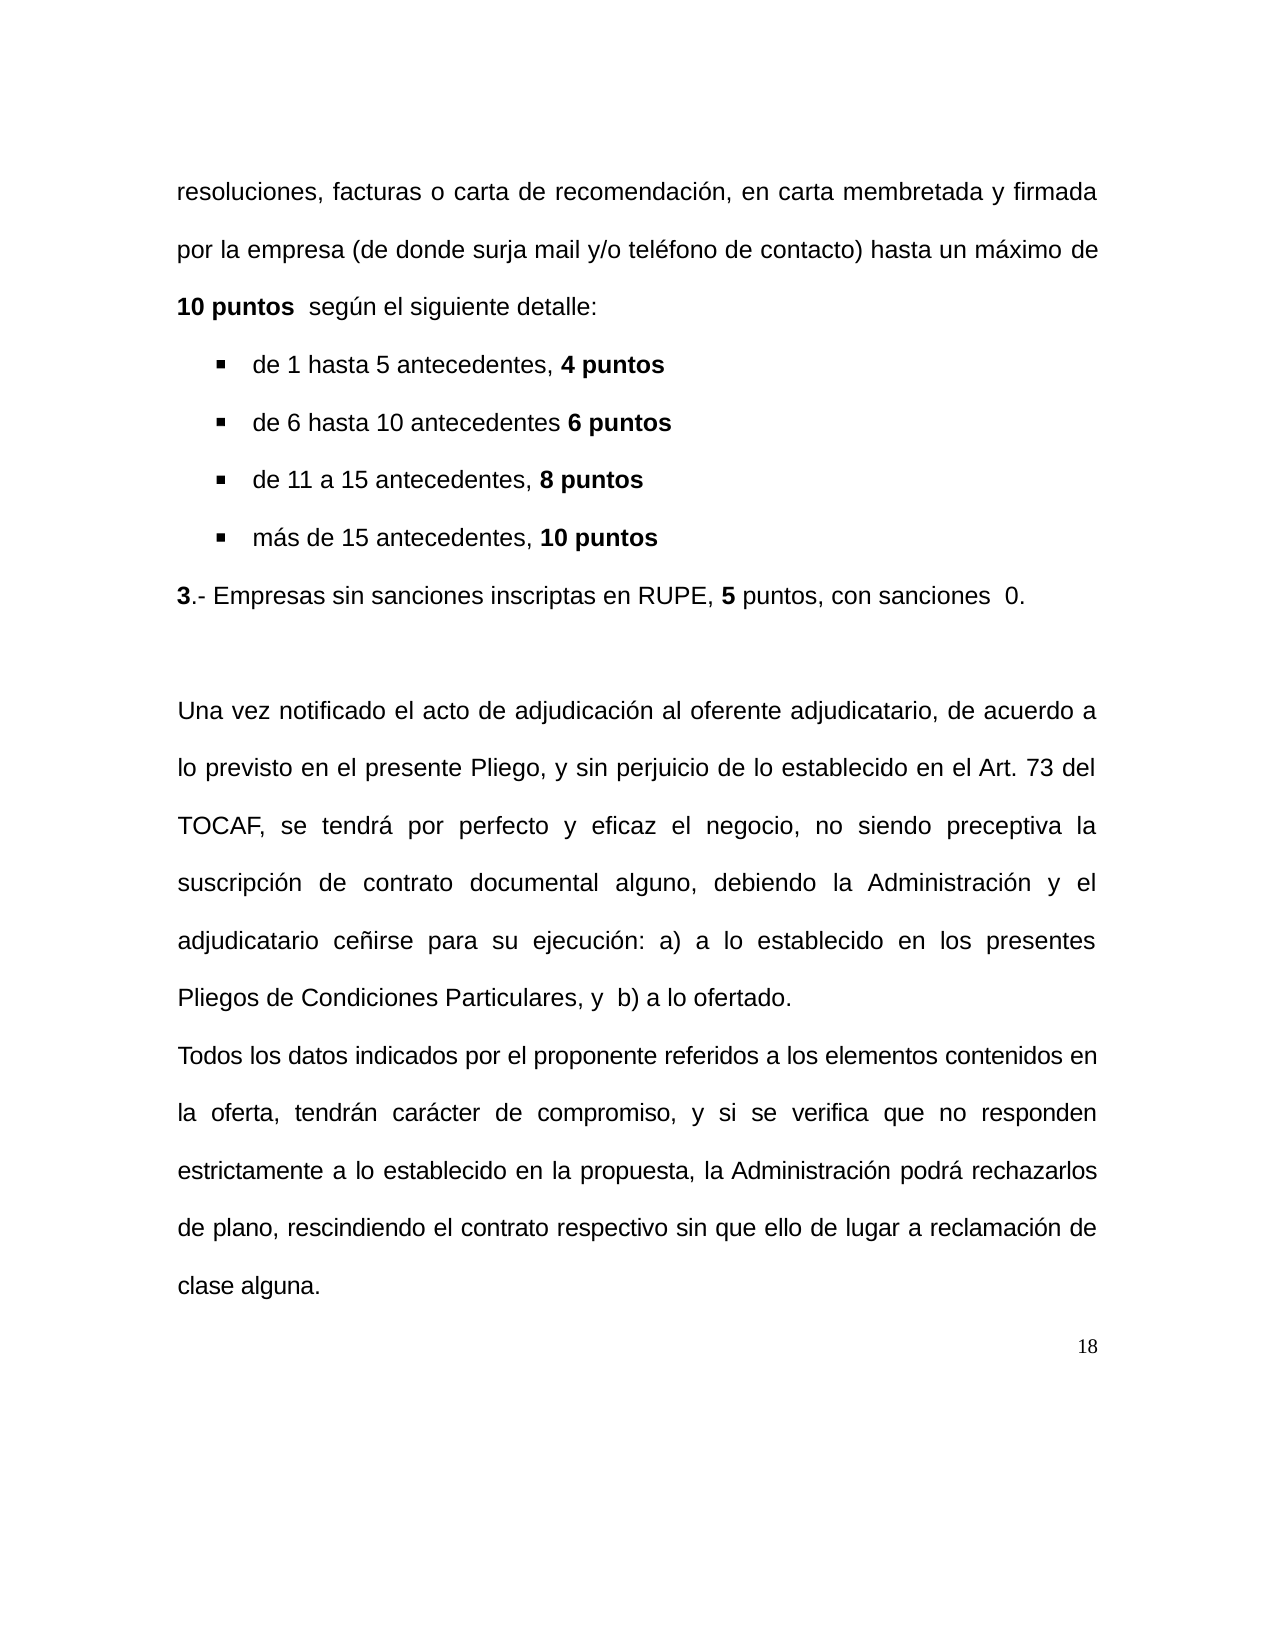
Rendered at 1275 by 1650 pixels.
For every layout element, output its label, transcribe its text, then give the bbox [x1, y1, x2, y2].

list de 11 a 15 antecedentes, 8 puntos [215, 465, 1098, 494]
text Todos los datos indicados por el proponente referidos a los elementos contenidos en la oferta, tendrán carácter de compromiso, y si se verifica que no responden estrictamente a lo establecido en la propuesta, la Administración podrá rechazarlos de plano, rescindiendo el contrato respectivo sin que ello de lugar a reclamación de clase alguna. [177, 1041, 1098, 1299]
text 3.- Empresas sin sanciones inscriptas en RUPE, 5 puntos, con sanciones 0. [177, 581, 1098, 609]
list más de 15 antecedentes, 10 puntos [215, 523, 1098, 552]
list de 6 hasta 10 antecedentes 6 puntos [215, 408, 1098, 436]
text Una vez notificado el acto de adjudicación al oferente adjudicatario, de acuerdo a lo previsto en el presente Pliego, y sin perjuicio de lo establecido en el Art. 73 del TOCAF, se tendrá por perfecto y eficaz el negocio, no siendo preceptiva la suscripción de contrato documental alguno, debiendo la Administración y el adjudicatario ceñirse para su ejecución: a) a lo establecido en los presentes Pliegos de Condiciones Particulares, y b) a lo ofertado. [177, 696, 1098, 1012]
text resoluciones, facturas o carta de recomendación, en carta membretada y firmada por la empresa (de donde surja mail y/o teléfono de contacto) hasta un máximo de 10 puntos según el siguiente detalle: [177, 177, 1098, 321]
list de 1 hasta 5 antecedentes, 4 puntos [215, 350, 1098, 379]
